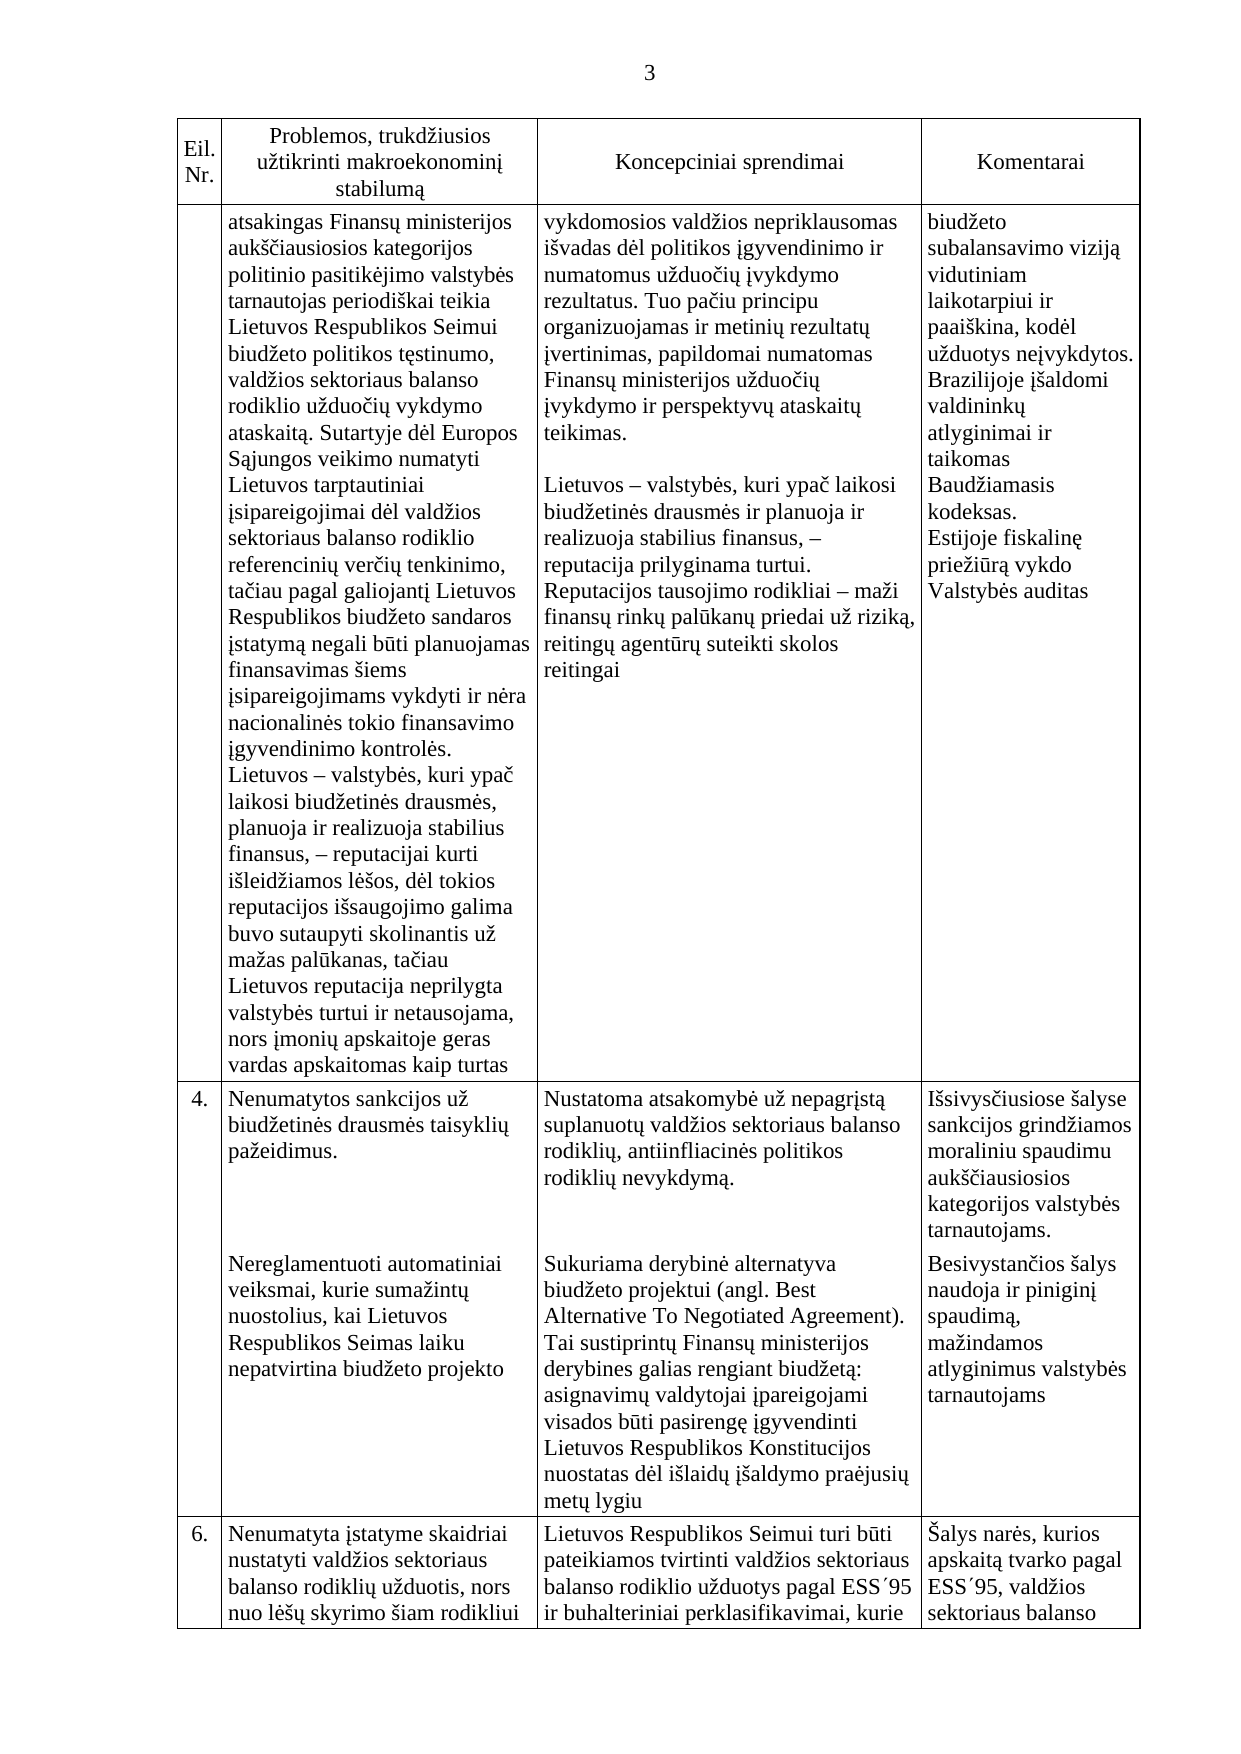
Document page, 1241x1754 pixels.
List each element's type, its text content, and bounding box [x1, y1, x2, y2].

table_cell Nereglamentuoti automatiniai veiksmai, kurie sumažintų nuostolius, kai Lietuvos Respublikos Seimas laiku nepatvirtina biudžeto projekto [222, 1246, 537, 1516]
table_cell Nenumatyta įstatyme skaidriai nustatyti valdžios sektoriaus balanso rodiklių užduotis, nors nuo lėšų skyrimo šiam rodikliui [222, 1517, 537, 1628]
table_cell Šalys narės, kurios apskaitą tvarko pagal ESS95, valdžios sektoriaus balanso [922, 1517, 1139, 1628]
table_cell Nenumatytos sankcijos už biudžetinės drausmės taisyklių pažeidimus. [222, 1082, 537, 1246]
table_cell Išsivysčiusiose šalyse sankcijos grindžiamos moraliniu spaudimu aukščiausiosios kategorijos valstybės tarnautojams. [922, 1082, 1139, 1246]
table_cell Nustatoma atsakomybė už nepagrįstą suplanuotų valdžios sektoriaus balanso rodiklių, antiinfliacinės politikos rodiklių nevykdymą. [538, 1082, 921, 1246]
table_cell Lietuvos Respublikos Seimui turi būti pateikiamos tvirtinti valdžios sektoriaus balanso rodiklio užduotys pagal ESS95 ir buhalteriniai perklasifikavimai, kurie [538, 1517, 921, 1628]
table_cell vykdomosios valdžios nepriklausomas išvadas dėl politikos įgyvendinimo ir numatomus užduočių įvykdymo rezultatus. Tuo pačiu principu organizuojamas ir metinių rezultatų įvertinimas, papildomai numatomas Finansų ministerijos užduočių įvykdymo ir perspektyvų ataskaitų teikimas. Lietuvos – valstybės, kuri ypač laikosi biudžetinės drausmės ir planuoja ir realizuoja stabilius finansus, – reputacija prilyginama turtui. Reputacijos tausojimo rodikliai – maži finansų rinkų palūkanų priedai už riziką, reitingų agentūrų suteikti skolos reitingai [538, 205, 921, 1081]
table_cell atsakingas Finansų ministerijos aukščiausiosios kategorijos politinio pasitikėjimo valstybės tarnautojas periodiškai teikia Lietuvos Respublikos Seimui biudžeto politikos tęstinumo, valdžios sektoriaus balanso rodiklio užduočių vykdymo ataskaitą. Sutartyje dėl Europos Sąjungos veikimo numatyti Lietuvos tarptautiniai įsipareigojimai dėl valdžios sektoriaus balanso rodiklio referencinių verčių tenkinimo, tačiau pagal galiojantį Lietuvos Respublikos biudžeto sandaros įstatymą negali būti planuojamas finansavimas šiems įsipareigojimams vykdyti ir nėra nacionalinės tokio finansavimo įgyvendinimo kontrolės. Lietuvos – valstybės, kuri ypač laikosi biudžetinės drausmės, planuoja ir realizuoja stabilius finansus, – reputacijai kurti išleidžiamos lėšos, dėl tokios reputacijos išsaugojimo galima buvo sutaupyti skolinantis už mažas palūkanas, tačiau Lietuvos reputacija neprilygta valstybės turtui ir netausojama, nors įmonių apskaitoje geras vardas apskaitomas kaip turtas [222, 205, 537, 1081]
table_header Problemos, trukdžiusios užtikrinti makroekonominį stabilumą [222, 119, 537, 204]
table_cell biudžeto subalansavimo viziją vidutiniam laikotarpiui ir paaiškina, kodėl užduotys neįvykdytos. Brazilijoje įšaldomi valdininkų atlyginimai ir taikomas Baudžiamasis kodeksas. Estijoje fiskalinę priežiūrą vykdo Valstybės auditas [922, 205, 1139, 1081]
table_cell 4. [178, 1082, 221, 1516]
table_cell Besivystančios šalys naudoja ir piniginį spaudimą, mažindamos atlyginimus valstybės tarnautojams [922, 1246, 1139, 1516]
table_header Eil. Nr. [178, 119, 221, 204]
table_cell 6. [178, 1517, 221, 1628]
table_header Koncepciniai sprendimai [538, 119, 921, 204]
table_header Komentarai [922, 119, 1139, 204]
table_cell Sukuriama derybinė alternatyva biudžeto projektui (angl. Best Alternative To Negotiated Agreement). Tai sustiprintų Finansų ministerijos derybines galias rengiant biudžetą: asignavimų valdytojai įpareigojami visados būti pasirengę įgyvendinti Lietuvos Respublikos Konstitucijos nuostatas dėl išlaidų įšaldymo praėjusių metų lygiu [538, 1246, 921, 1516]
table_cell [178, 205, 221, 1081]
